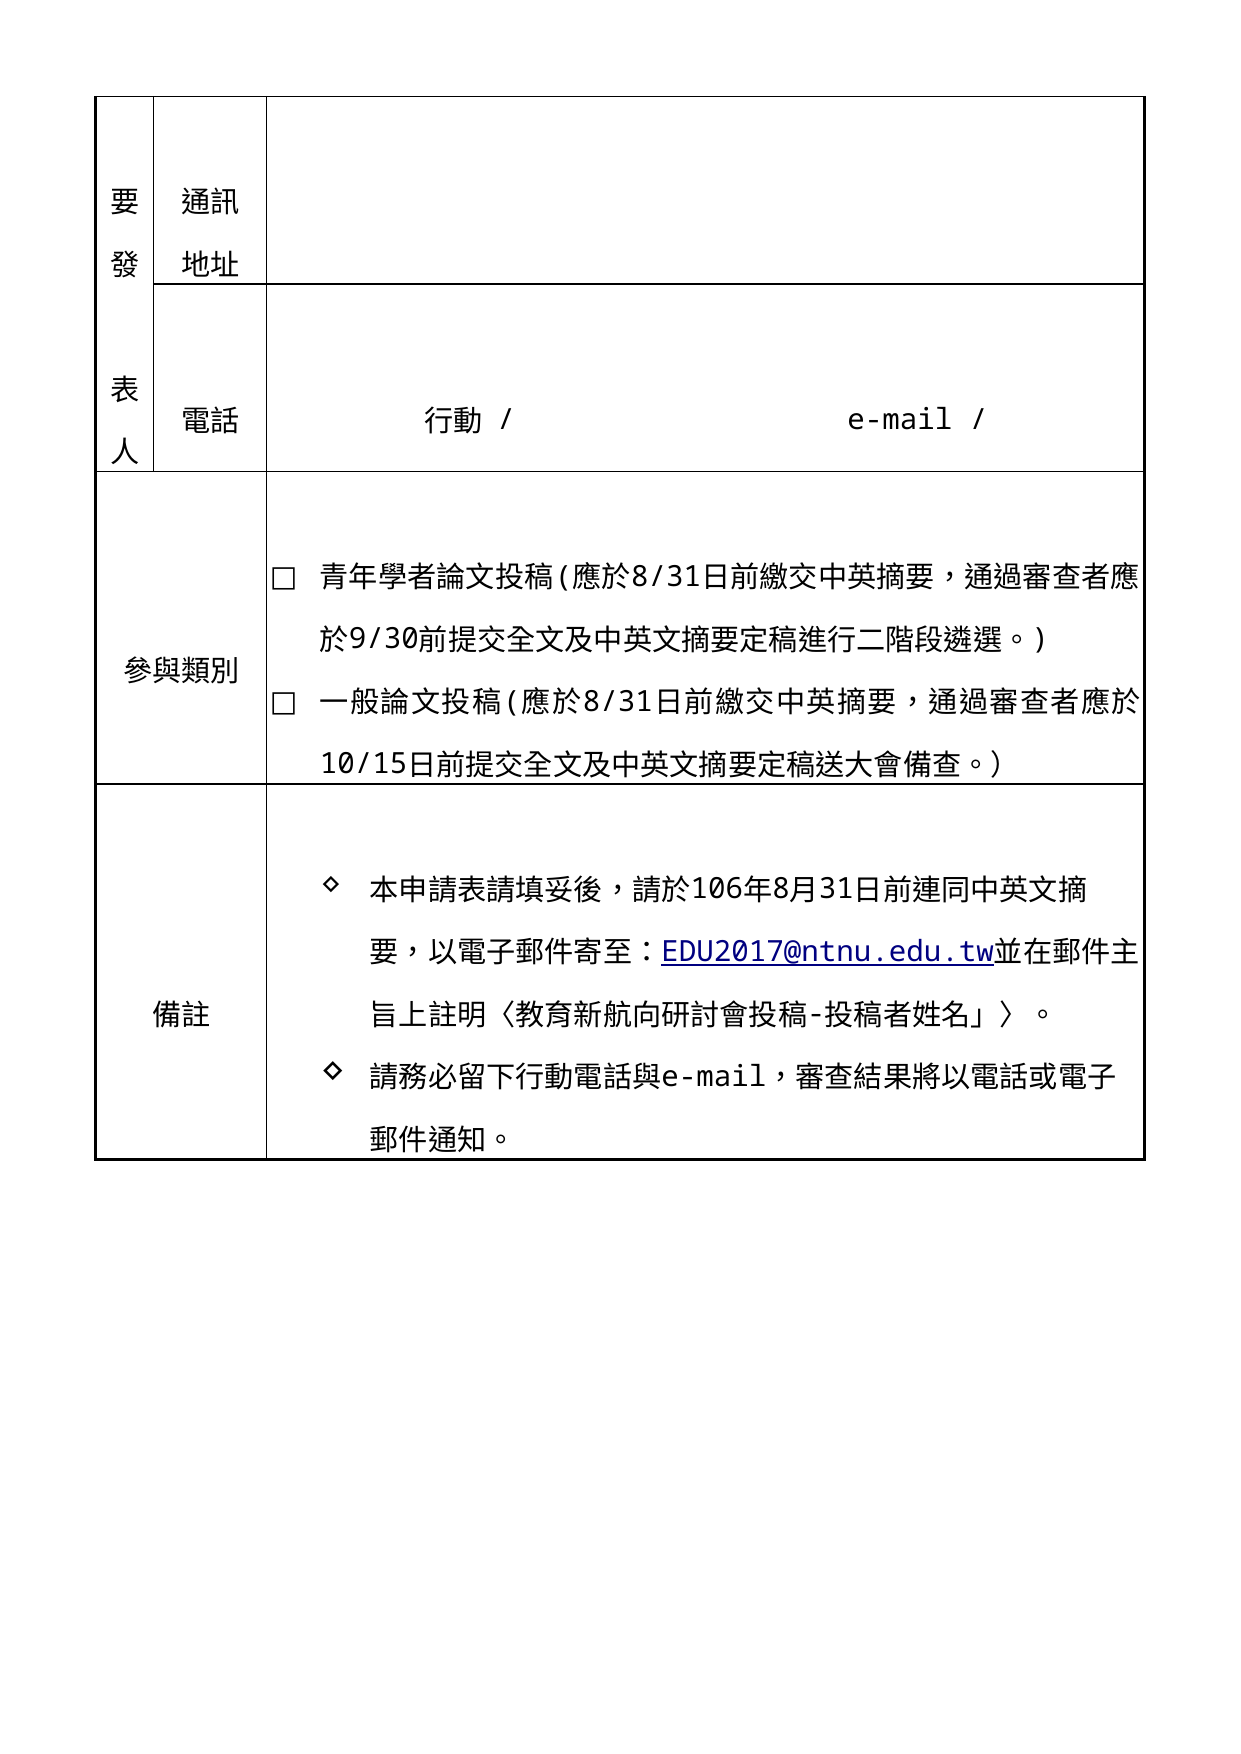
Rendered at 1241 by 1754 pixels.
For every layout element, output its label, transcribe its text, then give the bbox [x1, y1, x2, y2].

table_cell 參與類別 [97, 472, 266, 783]
table_cell 電話 [154, 285, 266, 471]
table_cell [267, 97, 1143, 283]
table_cell 本申請表請填妥後，請於106年8月31日前連同中英文摘要，以電子郵件寄至：EDU2017@ntnu.edu.tw並在郵件主旨上註明〈教育新航向研討會投稿-投稿者姓名」〉。 請務必留下行動電話與e-mail，審查結果將以電話或電子郵件通知。 [267, 785, 1143, 1158]
table_cell 通訊 地址 [154, 97, 266, 283]
table_cell 要發 表 人 [97, 97, 153, 471]
table_cell 青年學者論文投稿(應於8/31日前繳交中英摘要，通過審查者應於9/30前提交全文及中英文摘要定稿進行二階段遴選。) 一般論文投稿(應於8/31日前繳交中英摘要，通過審查者應於10/15日前提交全文及中英文摘要定稿送大會備查。） [267, 472, 1143, 783]
table_cell 備註 [97, 785, 266, 1158]
table_cell 行動 / e-mail / [267, 285, 1143, 471]
